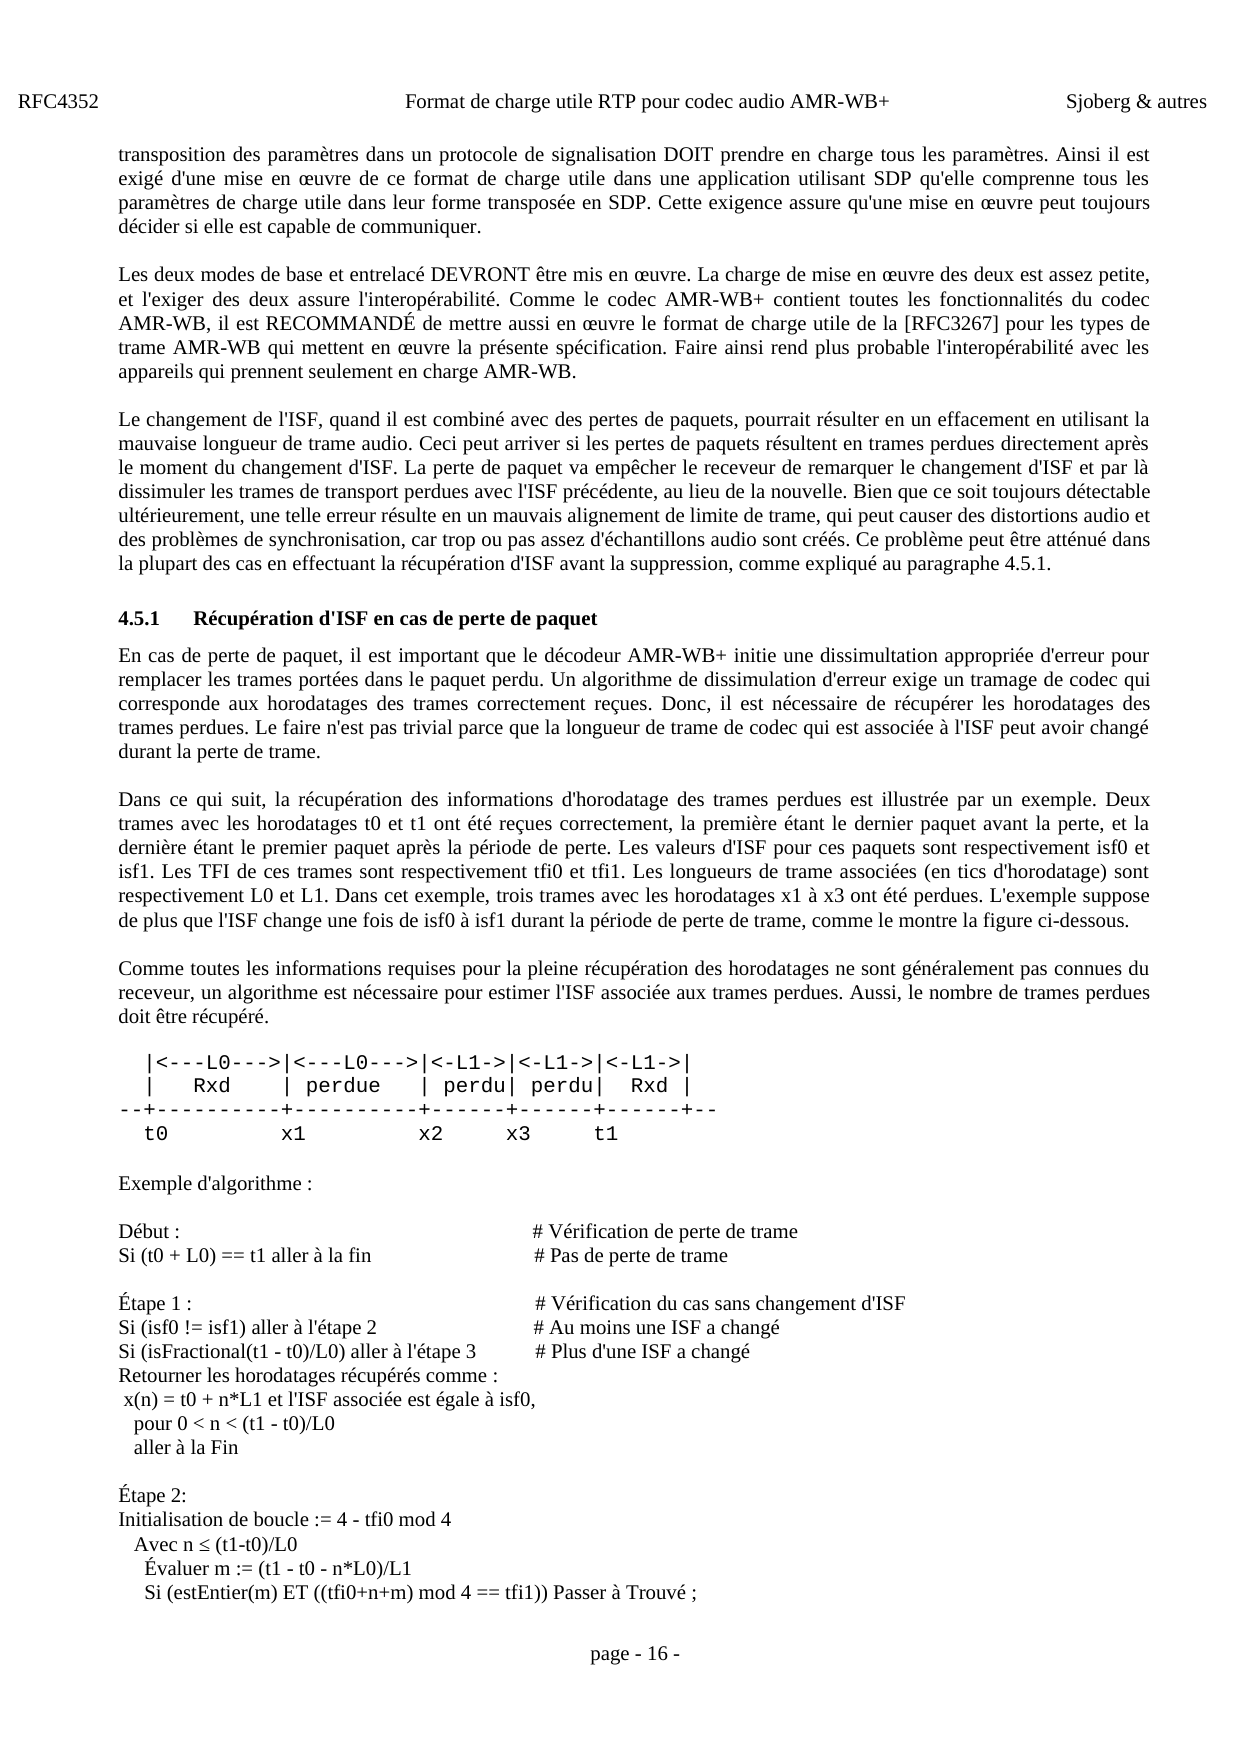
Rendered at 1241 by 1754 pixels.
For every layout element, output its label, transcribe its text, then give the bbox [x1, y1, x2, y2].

text Avec n ≤ (t1-t0)/L0 [118, 1531, 1152, 1556]
text pour 0 < n < (t1 - t0)/L0 [118, 1411, 1152, 1435]
text Si (t0 + L0) == t1 aller à la fin # Pas de perte de trame [118, 1243, 1152, 1267]
text Étape 1 : # Vérification du cas sans changement d'ISF [118, 1291, 1152, 1315]
text |<---L0--->|<---L0--->|<-L1->|<-L1->|<-L1->| [118, 1052, 1152, 1076]
text Évaluer m := (t1 - t0 - n*L0)/L1 [118, 1556, 1152, 1579]
text Étape 2: [118, 1483, 1152, 1507]
text Comme toutes les informations requises pour la pleine récupération des horodatages ne sont généralement pas connues du receveur, un algorithme est nécessaire pour estimer l'ISF associée aux trames perdues. Aussi, le nombre de trames perdues doit être récupéré. [118, 956, 1152, 1028]
text | Rxd | perdue | perdu| perdu| Rxd | [118, 1076, 1152, 1099]
text Les deux modes de base et entrelacé DEVRONT être mis en œuvre. La charge de mise en œuvre des deux est assez petite, et l'exiger des deux assure l'interopérabilité. Comme le codec AMR-WB+ contient toutes les fonctionnalités du codec AMR-WB, il est RECOMMANDÉ de mettre aussi en œuvre le format de charge utile de la [RFC3267] pour les types de trame AMR-WB qui mettent en œuvre la présente spécification. Faire ainsi rend plus probable l'interopérabilité avec les appareils qui prennent seulement en charge AMR-WB. [118, 262, 1152, 383]
text Dans ce qui suit, la récupération des informations d'horodatage des trames perdues est illustrée par un exemple. Deux trames avec les horodatages t0 et t1 ont été reçues correctement, la première étant le dernier paquet avant la perte, et la dernière étant le premier paquet après la période de perte. Les valeurs d'ISF pour ces paquets sont respectivement isf0 et isf1. Les TFI de ces trames sont respectivement tfi0 et tfi1. Les longueurs de trame associées (en tics d'horodatage) sont respectivement L0 et L1. Dans cet exemple, trois trames avec les horodatages x1 à x3 ont été perdues. L'exemple suppose de plus que l'ISF change une fois de isf0 à isf1 durant la période de perte de trame, comme le montre la figure ci-dessous. [118, 787, 1152, 932]
text --+----------+----------+------+------+------+-- [118, 1099, 1152, 1123]
text Le changement de l'ISF, quand il est combiné avec des pertes de paquets, pourrait résulter en un effacement en utilisant la mauvaise longueur de trame audio. Ceci peut arriver si les pertes de paquets résultent en trames perdues directement après le moment du changement d'ISF. La perte de paquet va empêcher le receveur de remarquer le changement d'ISF et par là dissimuler les trames de transport perdues avec l'ISF précédente, au lieu de la nouvelle. Bien que ce soit toujours détectable ultérieurement, une telle erreur résulte en un mauvais alignement de limite de trame, qui peut causer des distortions audio et des problèmes de synchronisation, car trop ou pas assez d'échantillons audio sont créés. Ce problème peut être atténué dans la plupart des cas en effectuant la récupération d'ISF avant la suppression, comme expliqué au paragraphe 4.5.1. [118, 407, 1152, 575]
text Début : # Vérification de perte de trame [118, 1219, 1152, 1243]
text Si (isf0 != isf1) aller à l'étape 2 # Au moins une ISF a changé [118, 1315, 1152, 1339]
text Exemple d'algorithme : [118, 1171, 1152, 1194]
text Retourner les horodatages récupérés comme : [118, 1363, 1152, 1387]
text x(n) = t0 + n*L1 et l'ISF associée est égale à isf0, [118, 1387, 1152, 1411]
subtitle 4.5.1 Récupération d'ISF en cas de perte de paquet [118, 606, 1152, 630]
text transposition des paramètres dans un protocole de signalisation DOIT prendre en charge tous les paramètres. Ainsi il est exigé d'une mise en œuvre de ce format de charge utile dans une application utilisant SDP qu'elle comprenne tous les paramètres de charge utile dans leur forme transposée en SDP. Cette exigence assure qu'une mise en œuvre peut toujours décider si elle est capable de communiquer. [118, 142, 1152, 238]
text Si (isFractional(t1 - t0)/L0) aller à l'étape 3 # Plus d'une ISF a changé [118, 1339, 1152, 1363]
text Si (estEntier(m) ET ((tfi0+n+m) mod 4 == tfi1)) Passer à Trouvé ; [118, 1579, 1152, 1604]
text t0 x1 x2 x3 t1 [118, 1123, 1152, 1146]
text aller à la Fin [118, 1435, 1152, 1459]
text Initialisation de boucle := 4 - tfi0 mod 4 [118, 1507, 1152, 1531]
text En cas de perte de paquet, il est important que le décodeur AMR-WB+ initie une dissimultation appropriée d'erreur pour remplacer les trames portées dans le paquet perdu. Un algorithme de dissimulation d'erreur exige un tramage de codec qui corresponde aux horodatages des trames correctement reçues. Donc, il est nécessaire de récupérer les horodatages des trames perdues. Le faire n'est pas trivial parce que la longueur de trame de codec qui est associée à l'ISF peut avoir changé durant la perte de trame. [118, 643, 1152, 763]
